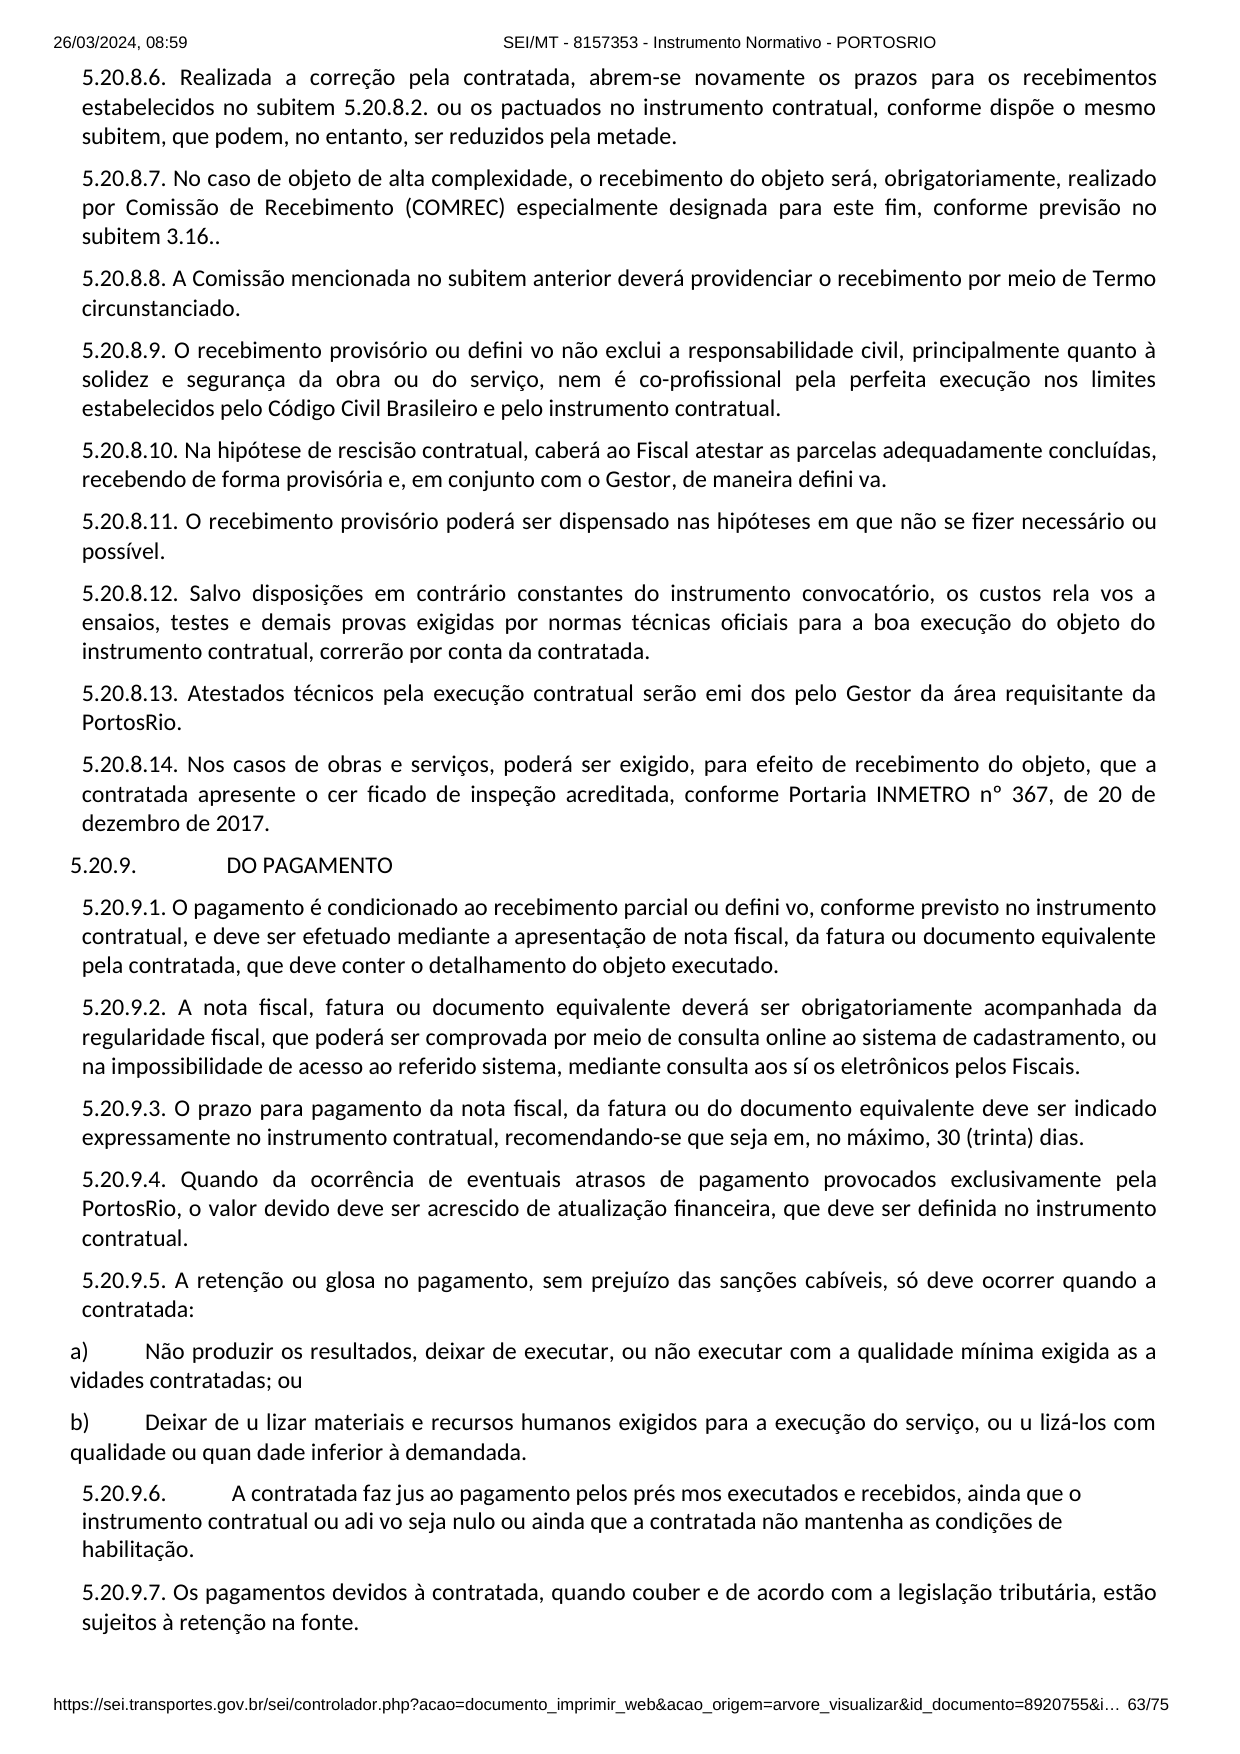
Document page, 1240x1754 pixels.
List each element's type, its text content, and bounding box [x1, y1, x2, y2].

text 5.20.9.6. A contratada faz jus ao pagamento pelos prés mos executados e recebidos, ainda que o instrumento contratual ou adi vo seja nulo ou ainda que a contratada não mantenha as condições de habilitação. [82, 1478, 1158, 1564]
text 5.20.9.7. Os pagamentos devidos à contratada, quando couber e de acordo com a legislação tributária, estão sujeitos à retenção na fonte. [82, 1577, 1158, 1636]
text 5.20.9.5. A retenção ou glosa no pagamento, sem prejuízo das sanções cabíveis, só deve ocorrer quando a contratada: [82, 1265, 1158, 1323]
text 5.20.8.10. Na hipótese de rescisão contratual, caberá ao Fiscal atestar as parcelas adequadamente concluídas, recebendo de forma provisória e, em conjunto com o Gestor, de maneira defini va. [82, 435, 1158, 494]
text 5.20.8.11. O recebimento provisório poderá ser dispensado nas hipóteses em que não se fizer necessário ou possível. [82, 506, 1158, 565]
text 5.20.8.6. Realizada a correção pela contratada, abrem-se novamente os prazos para os recebimentos estabelecidos no subitem 5.20.8.2. ou os pactuados no instrumento contratual, conforme dispõe o mesmo subitem, que podem, no entanto, ser reduzidos pela metade. [82, 62, 1158, 150]
text 5.20.8.13. Atestados técnicos pela execução contratual serão emi dos pelo Gestor da área requisitante da PortosRio. [82, 678, 1158, 737]
text 5.20.8.14. Nos casos de obras e serviços, poderá ser exigido, para efeito de recebimento do objeto, que a contratada apresente o cer ficado de inspeção acreditada, conforme Portaria INMETRO nº 367, de 20 de dezembro de 2017. [82, 749, 1158, 837]
list Deixar de u lizar materiais e recursos humanos exigidos para a execução do serviço, ou u lizá-los com qualidade ou quan dade inferior à demandada. [70, 1407, 1158, 1466]
text 5.20.9.4. Quando da ocorrência de eventuais atrasos de pagamento provocados exclusivamente pela PortosRio, o valor devido deve ser acrescido de atualização financeira, que deve ser definida no instrumento contratual. [82, 1164, 1158, 1252]
text 5.20.8.12. Salvo disposições em contrário constantes do instrumento convocatório, os custos rela vos a ensaios, testes e demais provas exigidas por normas técnicas oficiais para a boa execução do objeto do instrumento contratual, correrão por conta da contratada. [82, 578, 1158, 666]
text 5.20.8.8. A Comissão mencionada no subitem anterior deverá providenciar o recebimento por meio de Termo circunstanciado. [82, 263, 1158, 322]
text 5.20.9.2. A nota fiscal, fatura ou documento equivalente deverá ser obrigatoriamente acompanhada da regularidade fiscal, que poderá ser comprovada por meio de consulta online ao sistema de cadastramento, ou na impossibilidade de acesso ao referido sistema, mediante consulta aos sí os eletrônicos pelos Fiscais. [82, 992, 1158, 1080]
text 5.20.9. DO PAGAMENTO [70, 850, 1169, 879]
text 5.20.9.1. O pagamento é condicionado ao recebimento parcial ou defini vo, conforme previsto no instrumento contratual, e deve ser efetuado mediante a apresentação de nota fiscal, da fatura ou documento equivalente pela contratada, que deve conter o detalhamento do objeto executado. [82, 892, 1158, 980]
text 5.20.9.3. O prazo para pagamento da nota fiscal, da fatura ou do documento equivalente deve ser indicado expressamente no instrumento contratual, recomendando-se que seja em, no máximo, 30 (trinta) dias. [82, 1093, 1158, 1152]
list Não produzir os resultados, deixar de executar, ou não executar com a qualidade mínima exigida as a vidades contratadas; ou [70, 1336, 1158, 1394]
text 5.20.8.7. No caso de objeto de alta complexidade, o recebimento do objeto será, obrigatoriamente, realizado por Comissão de Recebimento (COMREC) especialmente designada para este fim, conforme previsão no subitem 3.16.. [82, 163, 1158, 251]
text 5.20.8.9. O recebimento provisório ou defini vo não exclui a responsabilidade civil, principalmente quanto à solidez e segurança da obra ou do serviço, nem é co-profissional pela perfeita execução nos limites estabelecidos pelo Código Civil Brasileiro e pelo instrumento contratual. [82, 335, 1158, 422]
